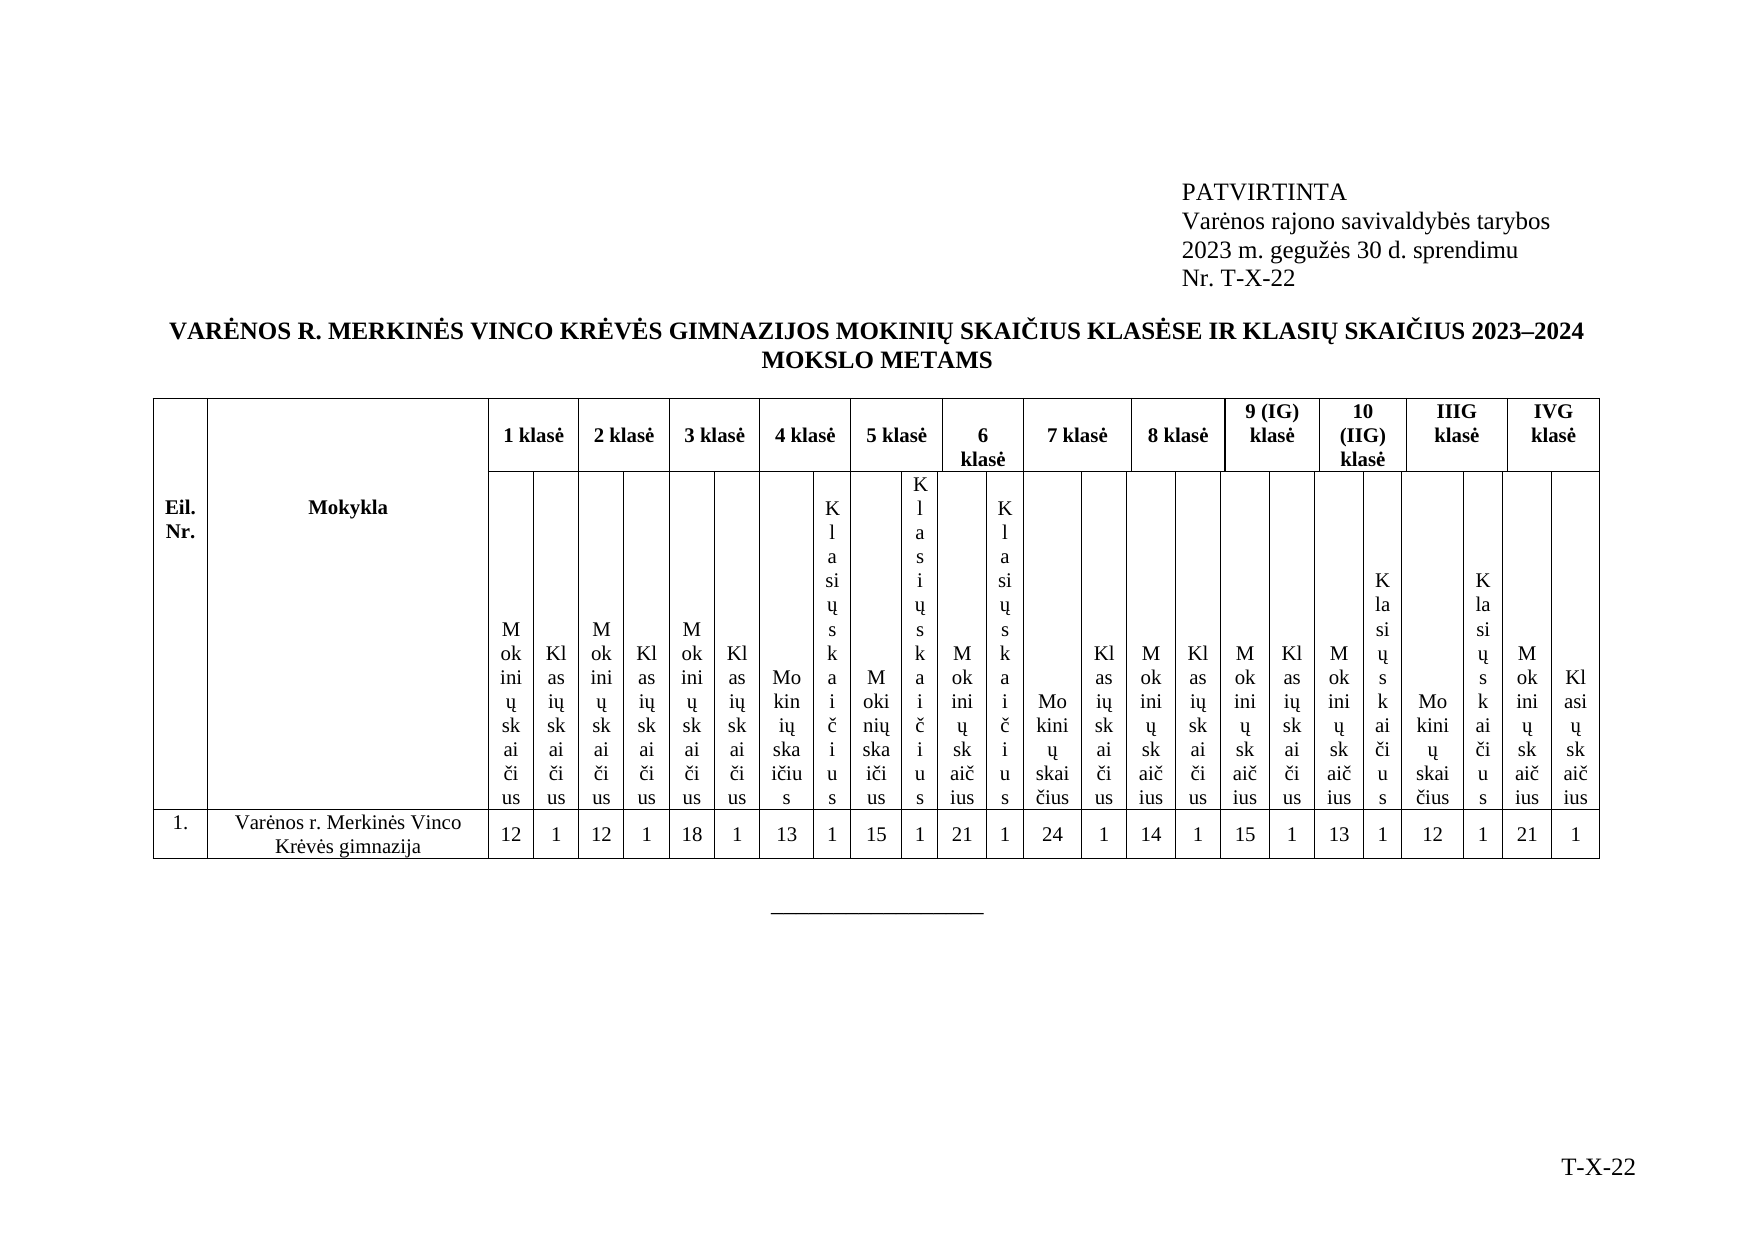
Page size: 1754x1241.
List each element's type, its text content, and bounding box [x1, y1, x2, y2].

table_header 5 klasė [851, 399, 942, 471]
table_cell Klasių skaičius [902, 472, 937, 809]
table_cell 1 [1082, 810, 1126, 858]
table_cell Mokinių skaičius [1315, 472, 1363, 809]
table_cell 21 [938, 810, 986, 858]
table_cell 1 [715, 810, 759, 858]
text _________________ [118, 888, 1636, 917]
table_header 3 klasė [670, 399, 759, 471]
table_cell Klasių skaičius [715, 472, 759, 809]
table_cell 14 [1127, 810, 1175, 858]
table_cell 1 [1270, 810, 1314, 858]
table_cell Klasių skaičius [814, 472, 850, 809]
table_cell 1 [987, 810, 1023, 858]
text PATVIRTINTA [1181, 177, 1636, 206]
table_cell 12 [579, 810, 623, 858]
table_cell 21 [1503, 810, 1551, 858]
table_cell Klasių skaičius [1082, 472, 1126, 809]
table_cell Klasių skaičius [1364, 472, 1401, 809]
table_header 9 (IG) klasė [1226, 399, 1319, 471]
table_cell Mokinių skaičius [851, 472, 901, 809]
table_header 1 klasė [489, 399, 578, 471]
table_cell Mokinių skaičius [1127, 472, 1175, 809]
table_header Eil. Nr. [154, 399, 207, 809]
table_cell Mokinių skaičius [489, 472, 533, 809]
table_cell 1 [624, 810, 669, 858]
table_header 6 klasė [943, 399, 1023, 471]
table_header IVG klasė [1508, 399, 1599, 471]
table_header 7 klasė [1024, 399, 1131, 471]
table_header 2 klasė [579, 399, 669, 471]
table_cell 12 [489, 810, 533, 858]
table_cell Klasių skaičius [1464, 472, 1502, 809]
table_cell Klasių skaičius [1176, 472, 1220, 809]
table_header Mokykla [208, 399, 488, 809]
table_cell 1 [534, 810, 578, 858]
table_cell Mokinių skaičius [1221, 472, 1269, 809]
table_cell 1 [1176, 810, 1220, 858]
table_cell 1. [154, 810, 207, 858]
table_header 4 klasė [760, 399, 850, 471]
table_cell Mokinių skaičius [938, 472, 986, 809]
table_header 10 (IIG) klasė [1320, 399, 1406, 471]
table_cell 15 [1221, 810, 1269, 858]
table_cell Varėnos r. Merkinės Vinco Krėvės gimnazija [208, 810, 488, 858]
table_cell Klasių skaičius [534, 472, 578, 809]
table_header 8 klasė [1132, 399, 1224, 471]
table_cell Mokinių skaičius [1024, 472, 1081, 809]
table_cell 1 [1552, 810, 1599, 858]
text Varėnos rajono savivaldybės tarybos [1181, 206, 1636, 235]
table_cell 13 [760, 810, 813, 858]
table_cell 15 [851, 810, 901, 858]
text Nr. T-X-22 [1181, 263, 1636, 292]
table_cell 1 [814, 810, 850, 858]
table_cell Mokinių skaičius [670, 472, 714, 809]
table_cell 18 [670, 810, 714, 858]
table_cell Mokinių skaičius [579, 472, 623, 809]
table_cell 1 [1364, 810, 1401, 858]
table_cell 24 [1024, 810, 1081, 858]
table_cell Mokinių skaičius [760, 472, 813, 809]
table_cell Mokinių skaičius [1503, 472, 1551, 809]
table_cell 12 [1402, 810, 1463, 858]
table_cell Klasių skaičius [1552, 472, 1599, 809]
table_cell 13 [1315, 810, 1363, 858]
table_cell 1 [1464, 810, 1502, 858]
table_cell Mokinių skaičius [1402, 472, 1463, 809]
table_cell 1 [902, 810, 937, 858]
table_header IIIG klasė [1407, 399, 1507, 471]
text VARĖNOS R. MERKINĖS VINCO KRĖVĖS GIMNAZIJOS MOKINIŲ SKAIČIUS KLASĖSE IR KLASIŲ SKAIČIUS 2023–2024 MOKSLO METAMS [118, 316, 1636, 374]
table_cell Klasių skaičius [987, 472, 1023, 809]
table_cell Klasių skaičius [1270, 472, 1314, 809]
text 2023 m. gegužės 30 d. sprendimu [1181, 235, 1636, 263]
table_cell Klasių skaičius [624, 472, 669, 809]
